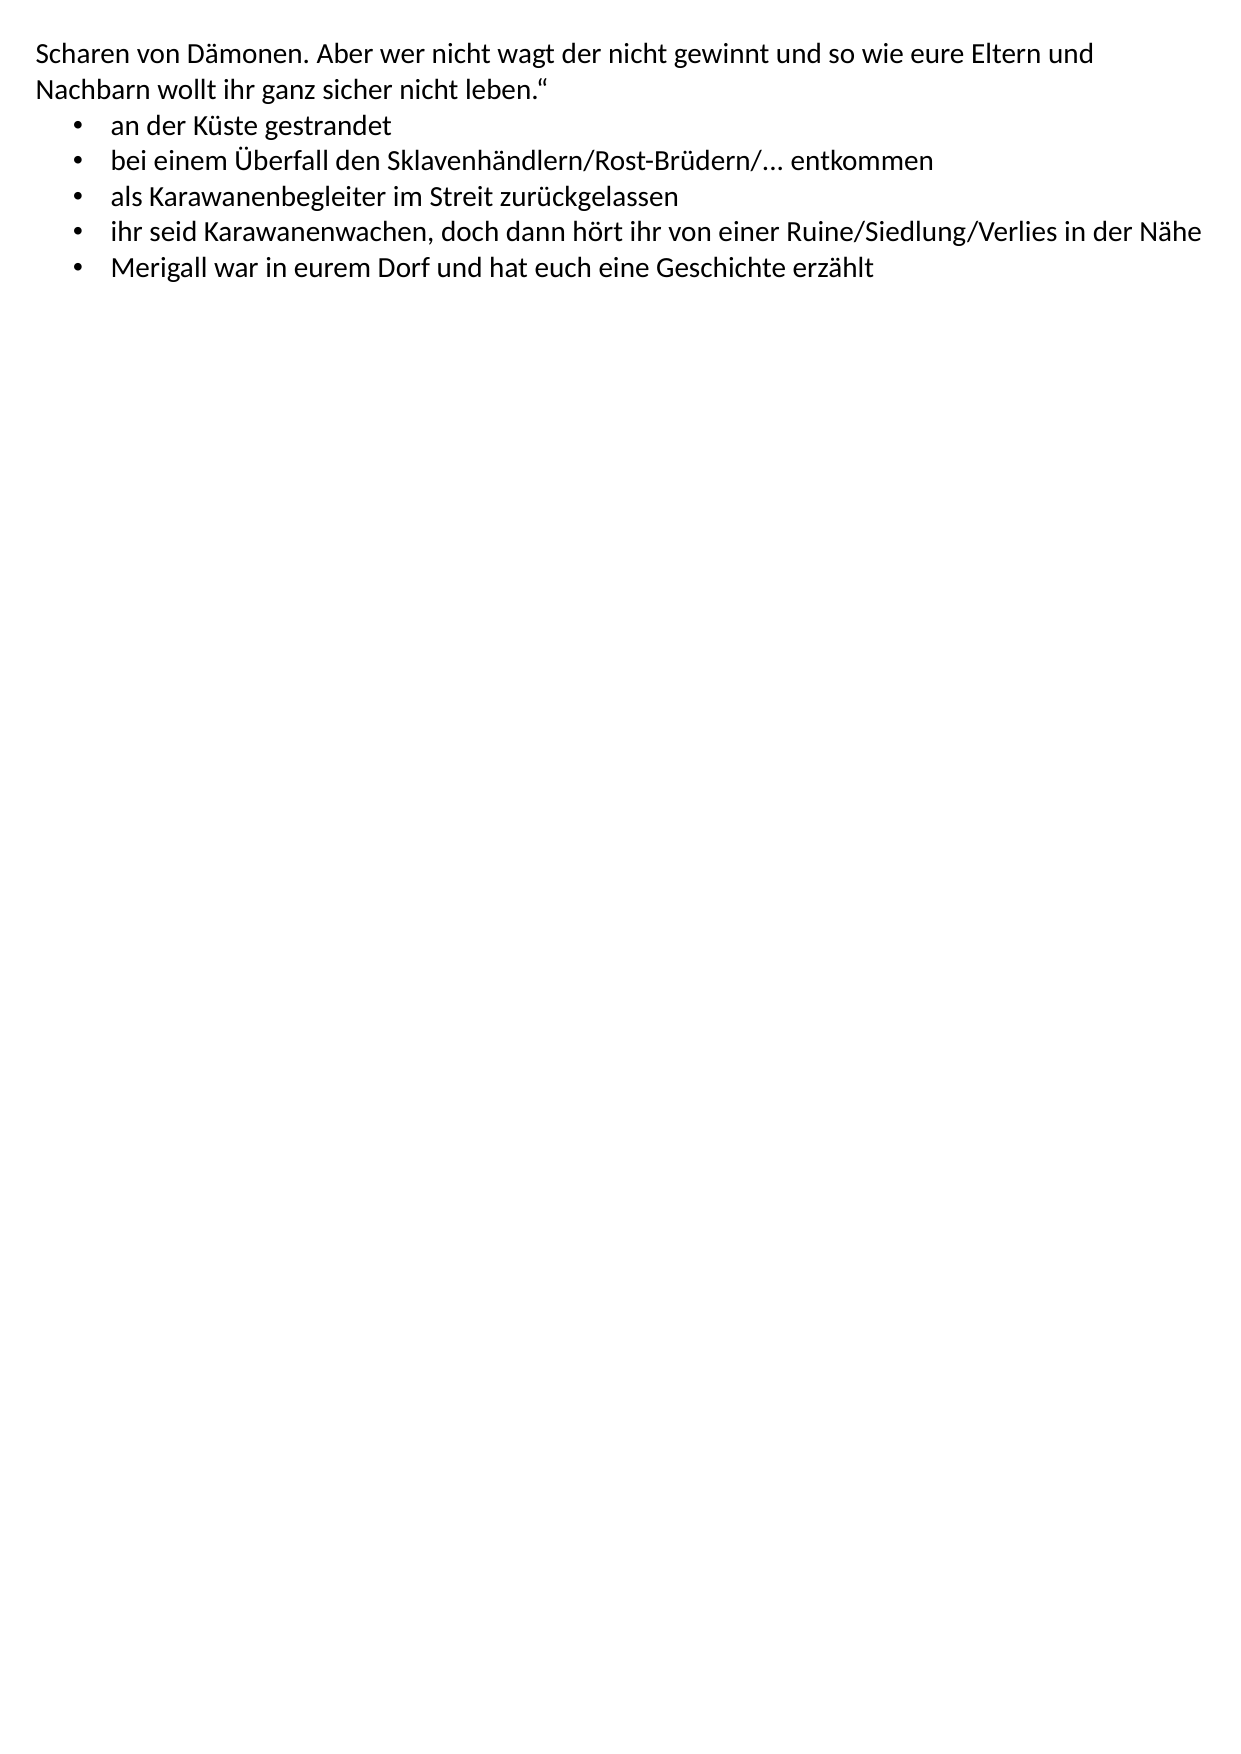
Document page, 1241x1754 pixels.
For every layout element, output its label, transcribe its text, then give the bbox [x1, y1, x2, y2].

list ihr seid Karawanenwachen, doch dann hört ihr von einer Ruine/Siedlung/Verlies in der Nähe [73, 213, 1205, 249]
list Merigall war in eurem Dorf und hat euch eine Geschichte erzählt [73, 249, 1205, 285]
list als Karawanenbegleiter im Streit zurückgelassen [73, 178, 1205, 213]
text Scharen von Dämonen. Aber wer nicht wagt der nicht gewinnt und so wie eure Eltern und Nachbarn wollt ihr ganz sicher nicht leben.“ [35, 35, 1205, 107]
list bei einem Überfall den Sklavenhändlern/Rost-Brüdern/... entkommen [73, 142, 1205, 178]
list an der Küste gestrandet [73, 107, 1205, 142]
